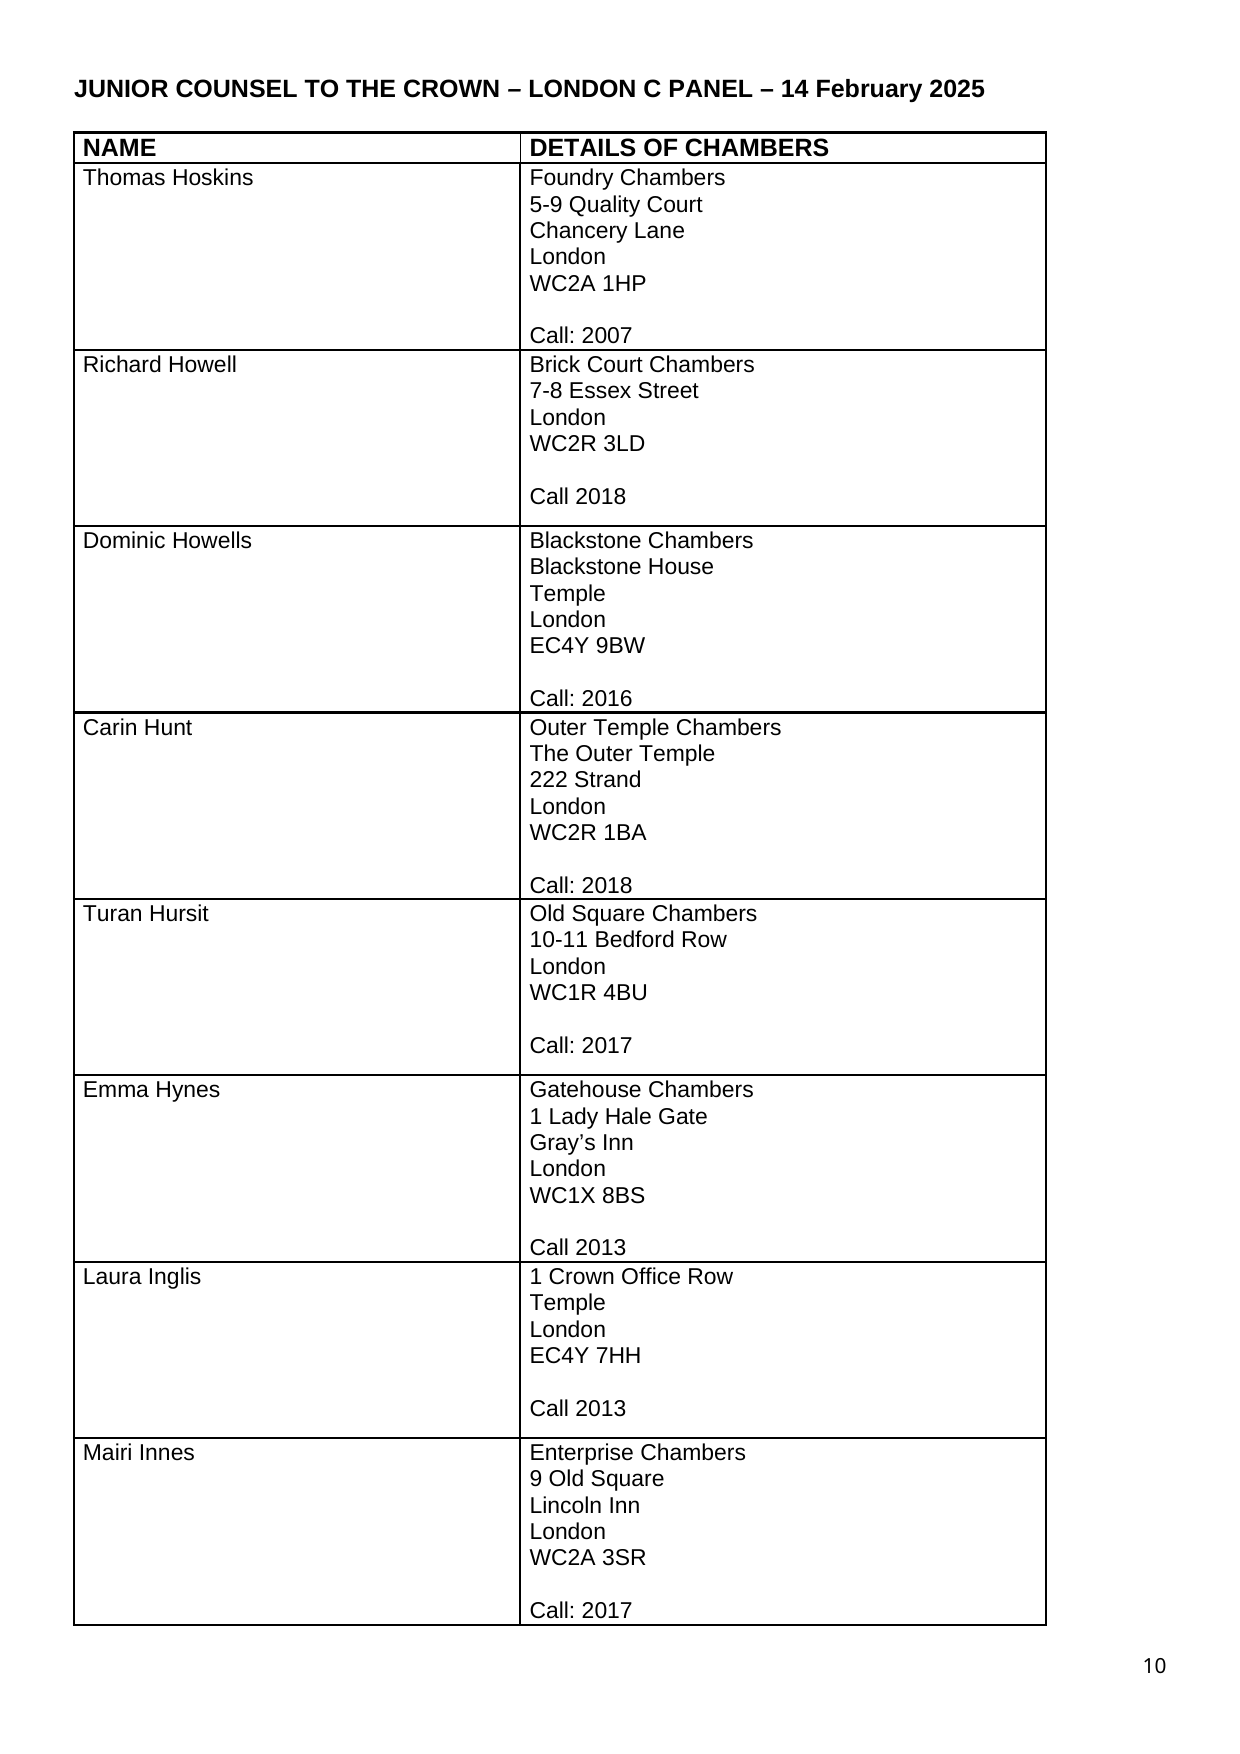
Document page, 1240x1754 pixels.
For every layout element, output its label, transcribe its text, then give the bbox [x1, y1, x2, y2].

table_cell Outer Temple Chambers The Outer Temple 222 Strand London WC2R 1BA Call: 2018 [521, 714, 1045, 898]
table_header NAME [75, 134, 520, 162]
table_cell Blackstone Chambers Blackstone House Temple London EC4Y 9BW Call: 2016 [521, 527, 1045, 711]
table_cell 1 Crown Office Row Temple London EC4Y 7HH Call 2013 [521, 1263, 1045, 1437]
table_header DETAILS OF CHAMBERS [521, 134, 1045, 162]
table_cell Dominic Howells [75, 527, 519, 711]
table_cell Laura Inglis [75, 1263, 519, 1437]
table_cell Enterprise Chambers 9 Old Square Lincoln Inn London WC2A 3SR Call: 2017 [521, 1439, 1045, 1623]
table_cell Richard Howell [75, 351, 519, 525]
table_cell Brick Court Chambers 7-8 Essex Street London WC2R 3LD Call 2018 [521, 351, 1045, 525]
table_cell Emma Hynes [75, 1076, 519, 1261]
table_cell Turan Hursit [75, 900, 519, 1074]
table_cell Carin Hunt [75, 714, 519, 898]
table_cell Gatehouse Chambers 1 Lady Hale Gate Gray’s Inn London WC1X 8BS Call 2013 [521, 1076, 1045, 1261]
table_cell Foundry Chambers 5-9 Quality Court Chancery Lane London WC2A 1HP Call: 2007 [521, 164, 1045, 349]
table_cell Old Square Chambers 10-11 Bedford Row London WC1R 4BU Call: 2017 [521, 900, 1045, 1074]
table_cell Mairi Innes [75, 1439, 519, 1623]
table_cell Thomas Hoskins [75, 164, 519, 349]
